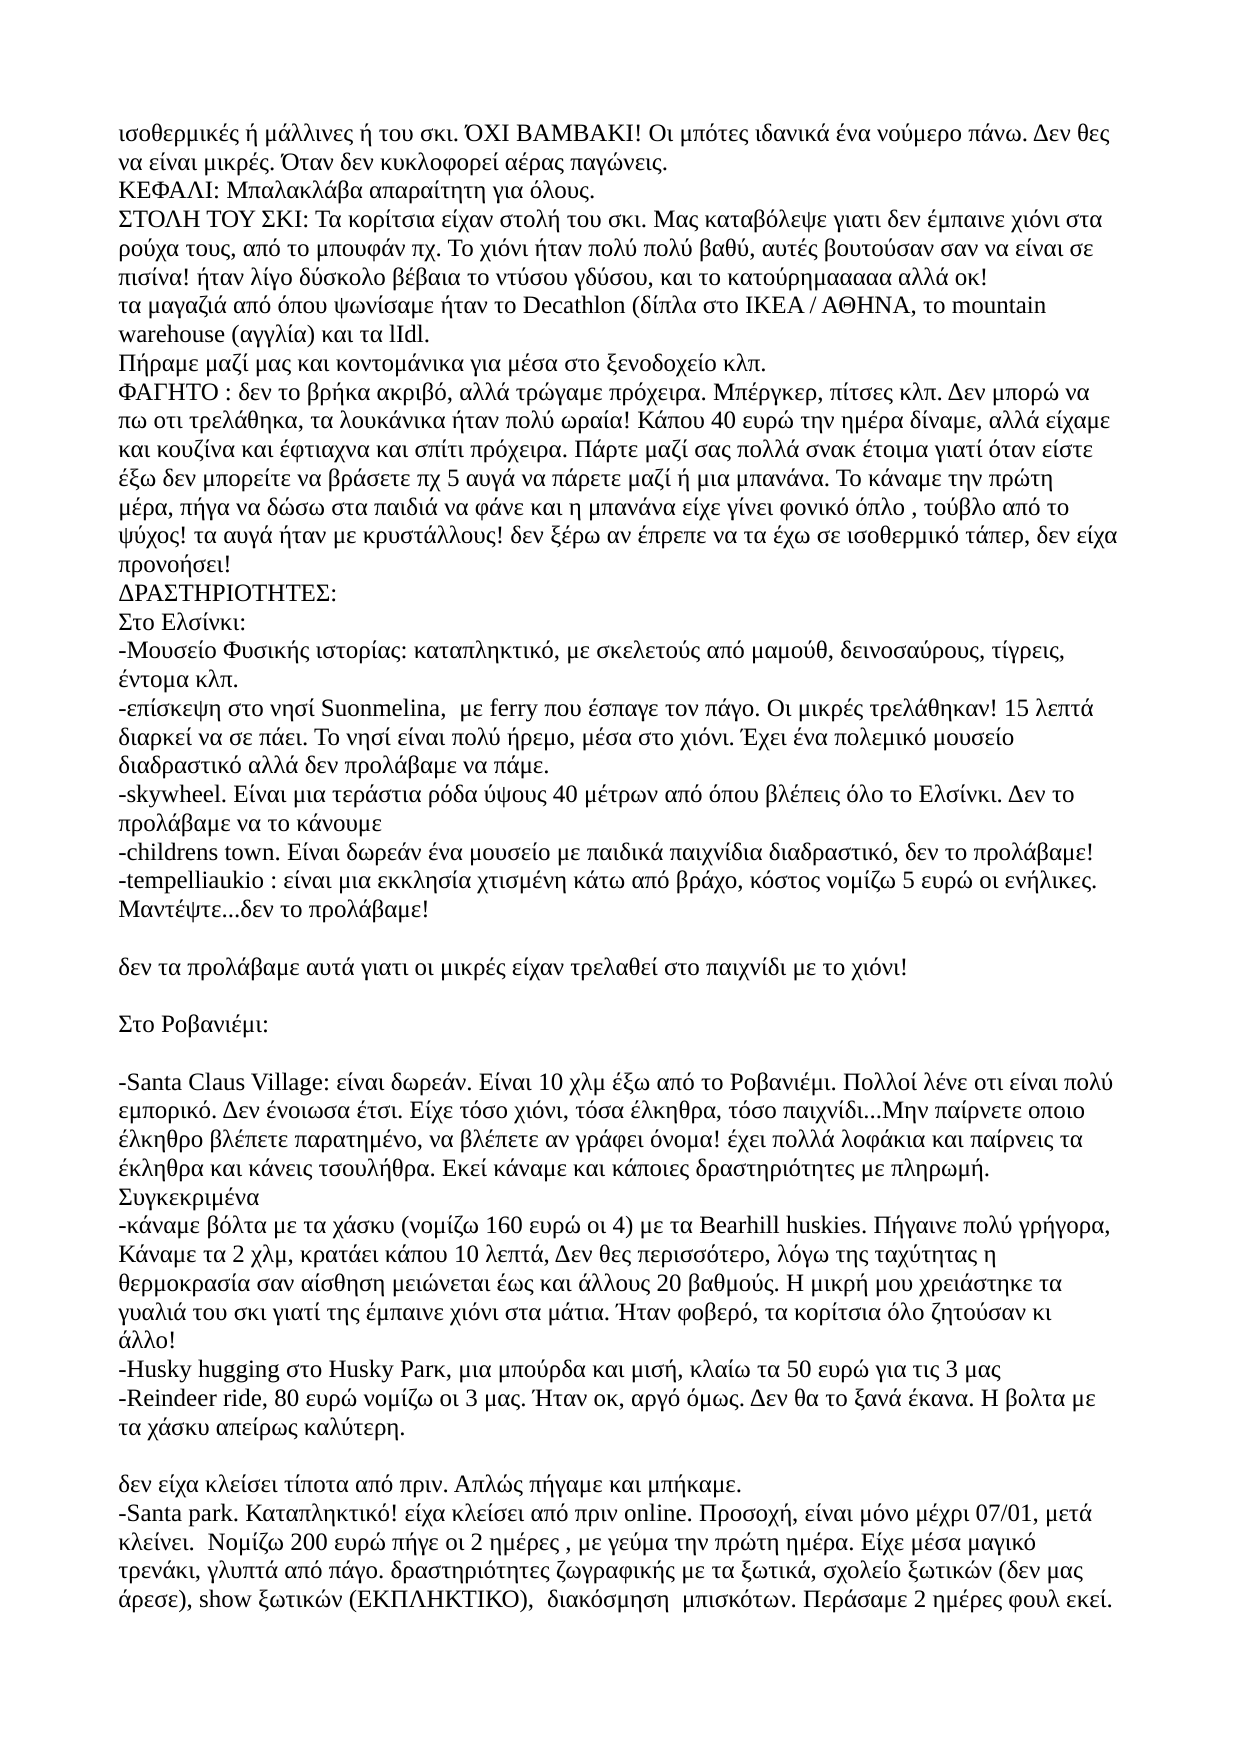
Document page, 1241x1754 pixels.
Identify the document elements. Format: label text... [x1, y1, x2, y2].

text Πήραμε μαζί μας και κοντομάνικα για μέσα στο ξενοδοχείο κλπ. [118, 348, 1122, 377]
text -skywheel. Είναι μια τεράστια ρόδα ύψους 40 μέτρων από όπου βλέπεις όλο το Ελσίνκι. Δεν το προλάβαμε να το κάνουμε [118, 779, 1122, 837]
text -επίσκεψη στο νησί Suonmelina, με ferry που έσπαγε τον πάγο. Οι μικρές τρελάθηκαν! 15 λεπτά διαρκεί να σε πάει. Το νησί είναι πολύ ήρεμο, μέσα στο χιόνι. Έχει ένα πολεμικό μουσείο διαδραστικό αλλά δεν προλάβαμε να πάμε. [118, 693, 1122, 779]
text Στο Ροβανιέμι: [118, 1009, 1122, 1038]
text -tempelliaukio : είναι μια εκκλησία χτισμένη κάτω από βράχο, κόστος νομίζω 5 ευρώ οι ενήλικες. Μαντέψτε...δεν το προλάβαμε! [118, 866, 1122, 923]
text δεν είχα κλείσει τίποτα από πριν. Απλώς πήγαμε και μπήκαμε. [118, 1469, 1122, 1498]
text ισοθερμικές ή μάλλινες ή του σκι. ΌΧΙ ΒΑΜΒΑΚΙ! Οι μπότες ιδανικά ένα νούμερο πάνω. Δεν θες να είναι μικρές. Όταν δεν κυκλοφορεί αέρας παγώνεις. [118, 118, 1122, 176]
text -Santa Claus Village: είναι δωρεάν. Είναι 10 χλμ έξω από το Ροβανιέμι. Πολλοί λένε οτι είναι πολύ εμπορικό. Δεν ένοιωσα έτσι. Είχε τόσο χιόνι, τόσα έλκηθρα, τόσο παιχνίδι...Μην παίρνετε οποιο έλκηθρο βλέπετε παρατημένο, να βλέπετε αν γράφει όνομα! έχει πολλά λοφάκια και παίρνεις τα έκληθρα και κάνεις τσουλήθρα. Εκεί κάναμε και κάποιες δραστηριότητες με πληρωμή. Συγκεκριμένα [118, 1067, 1122, 1211]
text -κάναμε βόλτα με τα χάσκυ (νομίζω 160 ευρώ οι 4) με τα Bearhill huskies. Πήγαινε πολύ γρήγορα, Κάναμε τα 2 χλμ, κρατάει κάπου 10 λεπτά, Δεν θες περισσότερο, λόγω της ταχύτητας η θερμοκρασία σαν αίσθηση μειώνεται έως και άλλους 20 βαθμούς. Η μικρή μου χρειάστηκε τα γυαλιά του σκι γιατί της έμπαινε χιόνι στα μάτια. Ήταν φοβερό, τα κορίτσια όλο ζητούσαν κι άλλο! [118, 1211, 1122, 1354]
text ΚΕΦΑΛΙ: Μπαλακλάβα απαραίτητη για όλους. [118, 176, 1122, 204]
text ΣΤΟΛΗ ΤΟΥ ΣΚΙ: Τα κορίτσια είχαν στολή του σκι. Μας καταβόλεψε γιατι δεν έμπαινε χιόνι στα ρούχα τους, από το μπουφάν πχ. Το χιόνι ήταν πολύ πολύ βαθύ, αυτές βουτούσαν σαν να είναι σε πισίνα! ήταν λίγο δύσκολο βέβαια το ντύσου γδύσου, και το κατούρημααααα αλλά οκ! [118, 204, 1122, 291]
text -Santa park. Καταπληκτικό! είχα κλείσει από πριν online. Προσοχή, είναι μόνο μέχρι 07/01, μετά κλείνει. Νομίζω 200 ευρώ πήγε οι 2 ημέρες , με γεύμα την πρώτη ημέρα. Είχε μέσα μαγικό τρενάκι, γλυπτά από πάγο. δραστηριότητες ζωγραφικής με τα ξωτικά, σχολείο ξωτικών (δεν μας άρεσε), show ξωτικών (ΕΚΠΛΗΚΤΙΚΟ), διακόσμηση μπισκότων. Περάσαμε 2 ημέρες φουλ εκεί. [118, 1498, 1122, 1613]
text ΦΑΓΗΤΟ : δεν το βρήκα ακριβό, αλλά τρώγαμε πρόχειρα. Μπέργκερ, πίτσες κλπ. Δεν μπορώ να πω οτι τρελάθηκα, τα λουκάνικα ήταν πολύ ωραία! Κάπου 40 ευρώ την ημέρα δίναμε, αλλά είχαμε και κουζίνα και έφτιαχνα και σπίτι πρόχειρα. Πάρτε μαζί σας πολλά σνακ έτοιμα γιατί όταν είστε έξω δεν μπορείτε να βράσετε πχ 5 αυγά να πάρετε μαζί ή μια μπανάνα. Το κάναμε την πρώτη μέρα, πήγα να δώσω στα παιδιά να φάνε και η μπανάνα είχε γίνει φονικό όπλο , τούβλο από το ψύχος! τα αυγά ήταν με κρυστάλλους! δεν ξέρω αν έπρεπε να τα έχω σε ισοθερμικό τάπερ, δεν είχα προνοήσει! [118, 377, 1122, 578]
text τα μαγαζιά από όπου ψωνίσαμε ήταν το Decathlon (δίπλα στο ΙΚΕΑ / ΑΘΗΝΑ, το mountain warehouse (αγγλία) και τα lIdl. [118, 291, 1122, 348]
text δεν τα προλάβαμε αυτά γιατι οι μικρές είχαν τρελαθεί στο παιχνίδι με το χιόνι! [118, 952, 1122, 981]
text -Μουσείο Φυσικής ιστορίας: καταπληκτικό, με σκελετούς από μαμούθ, δεινοσαύρους, τίγρεις, έντομα κλπ. [118, 636, 1122, 693]
text -Husky hugging στο Husky Parκ, μια μπούρδα και μισή, κλαίω τα 50 ευρώ για τις 3 μας [118, 1354, 1122, 1383]
text ΔΡΑΣΤΗΡΙΟΤΗΤΕΣ: [118, 578, 1122, 607]
text -childrens town. Είναι δωρεάν ένα μουσείο με παιδικά παιχνίδια διαδραστικό, δεν το προλάβαμε! [118, 837, 1122, 866]
text -Reindeer ride, 80 ευρώ νομίζω οι 3 μας. Ήταν οκ, αργό όμως. Δεν θα το ξανά έκανα. Η βολτα με τα χάσκυ απείρως καλύτερη. [118, 1383, 1122, 1441]
text Στο Ελσίνκι: [118, 607, 1122, 636]
